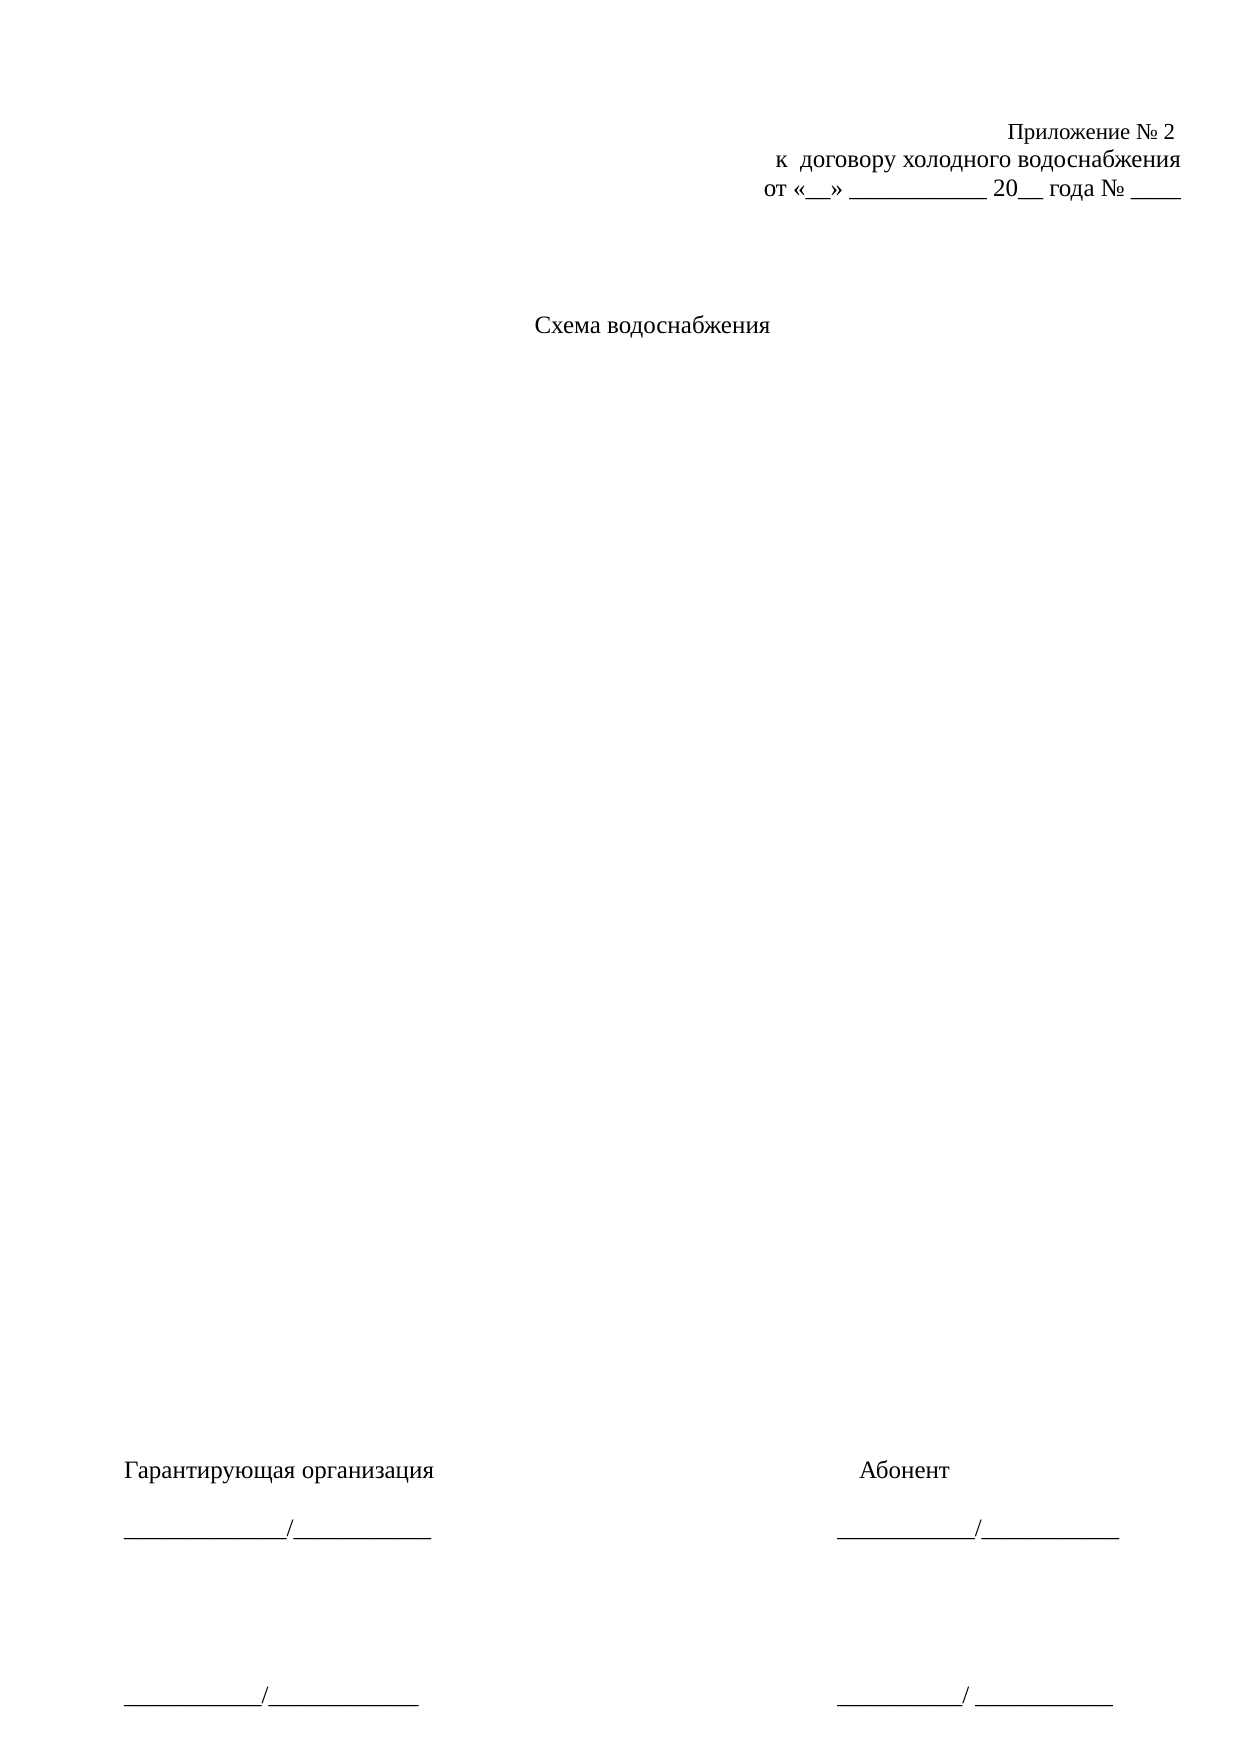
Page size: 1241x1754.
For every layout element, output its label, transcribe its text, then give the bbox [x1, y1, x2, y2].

text _____________/___________ ___________/___________ [124, 1513, 1181, 1541]
text Гарантирующая организация Абонент [124, 1455, 1181, 1484]
text к договору холодного водоснабжения [124, 144, 1181, 173]
text Схема водоснабжения [124, 310, 1181, 338]
text Приложение № 2 [124, 118, 1181, 144]
text от «__» ___________ 20__ года № ____ [124, 173, 1181, 202]
